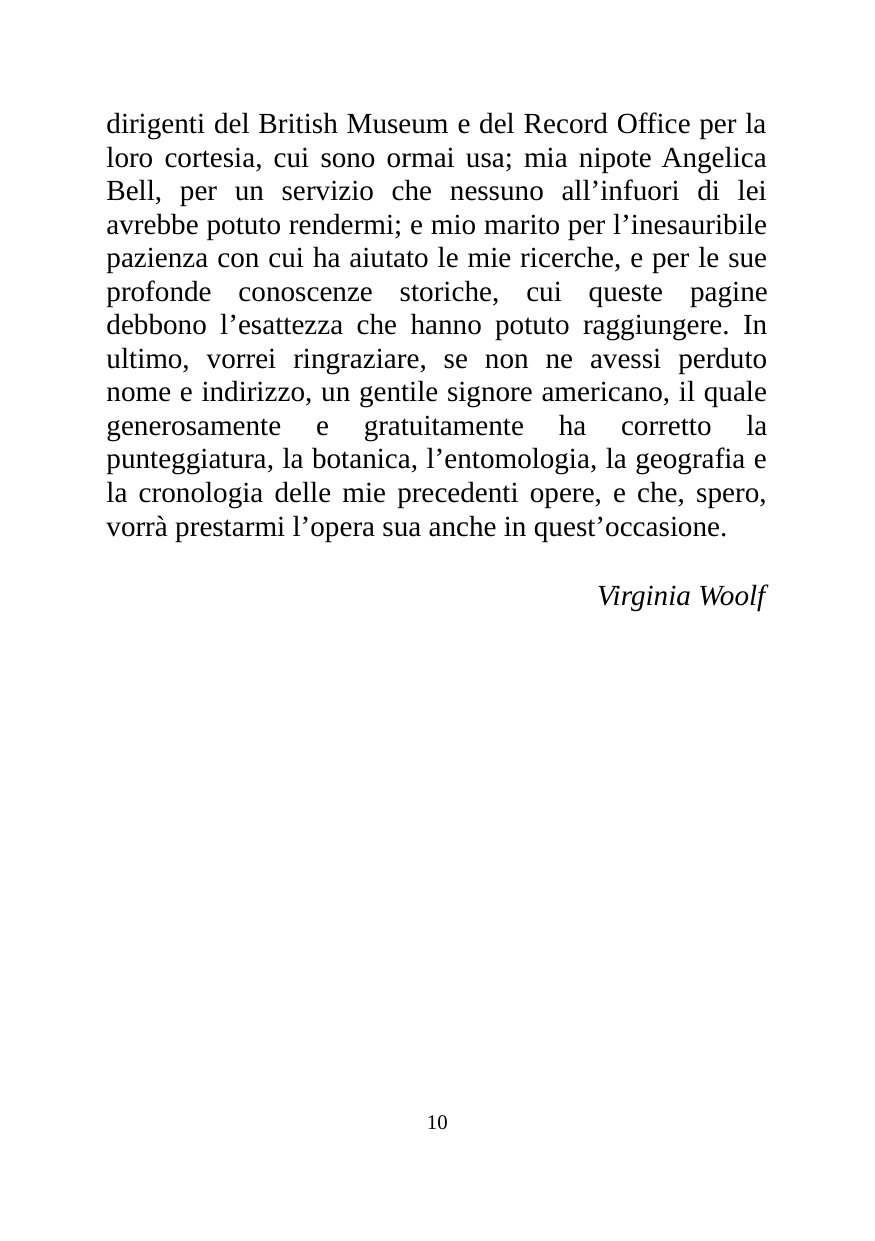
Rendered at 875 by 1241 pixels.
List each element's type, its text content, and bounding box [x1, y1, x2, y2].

text dirigenti del British Museum e del Record Office per la loro cortesia, cui sono ormai usa; mia nipote Angelica Bell, per un servizio che nessuno all’infuori di lei avrebbe potuto rendermi; e mio marito per l’inesauribile pazienza con cui ha aiutato le mie ricerche, e per le sue profonde conoscenze storiche, cui queste pagine debbono l’esattezza che hanno potuto raggiungere. In ultimo, vorrei ringraziare, se non ne avessi perduto nome e indirizzo, un gentile signore americano, il quale generosamente e gratuitamente ha corretto la punteggiatura, la botanica, l’entomologia, la geografia e la cronologia delle mie precedenti opere, e che, spero, vorrà prestarmi l’opera sua anche in quest’occasione. [106, 106, 768, 542]
text Virginia Woolf [106, 578, 768, 611]
